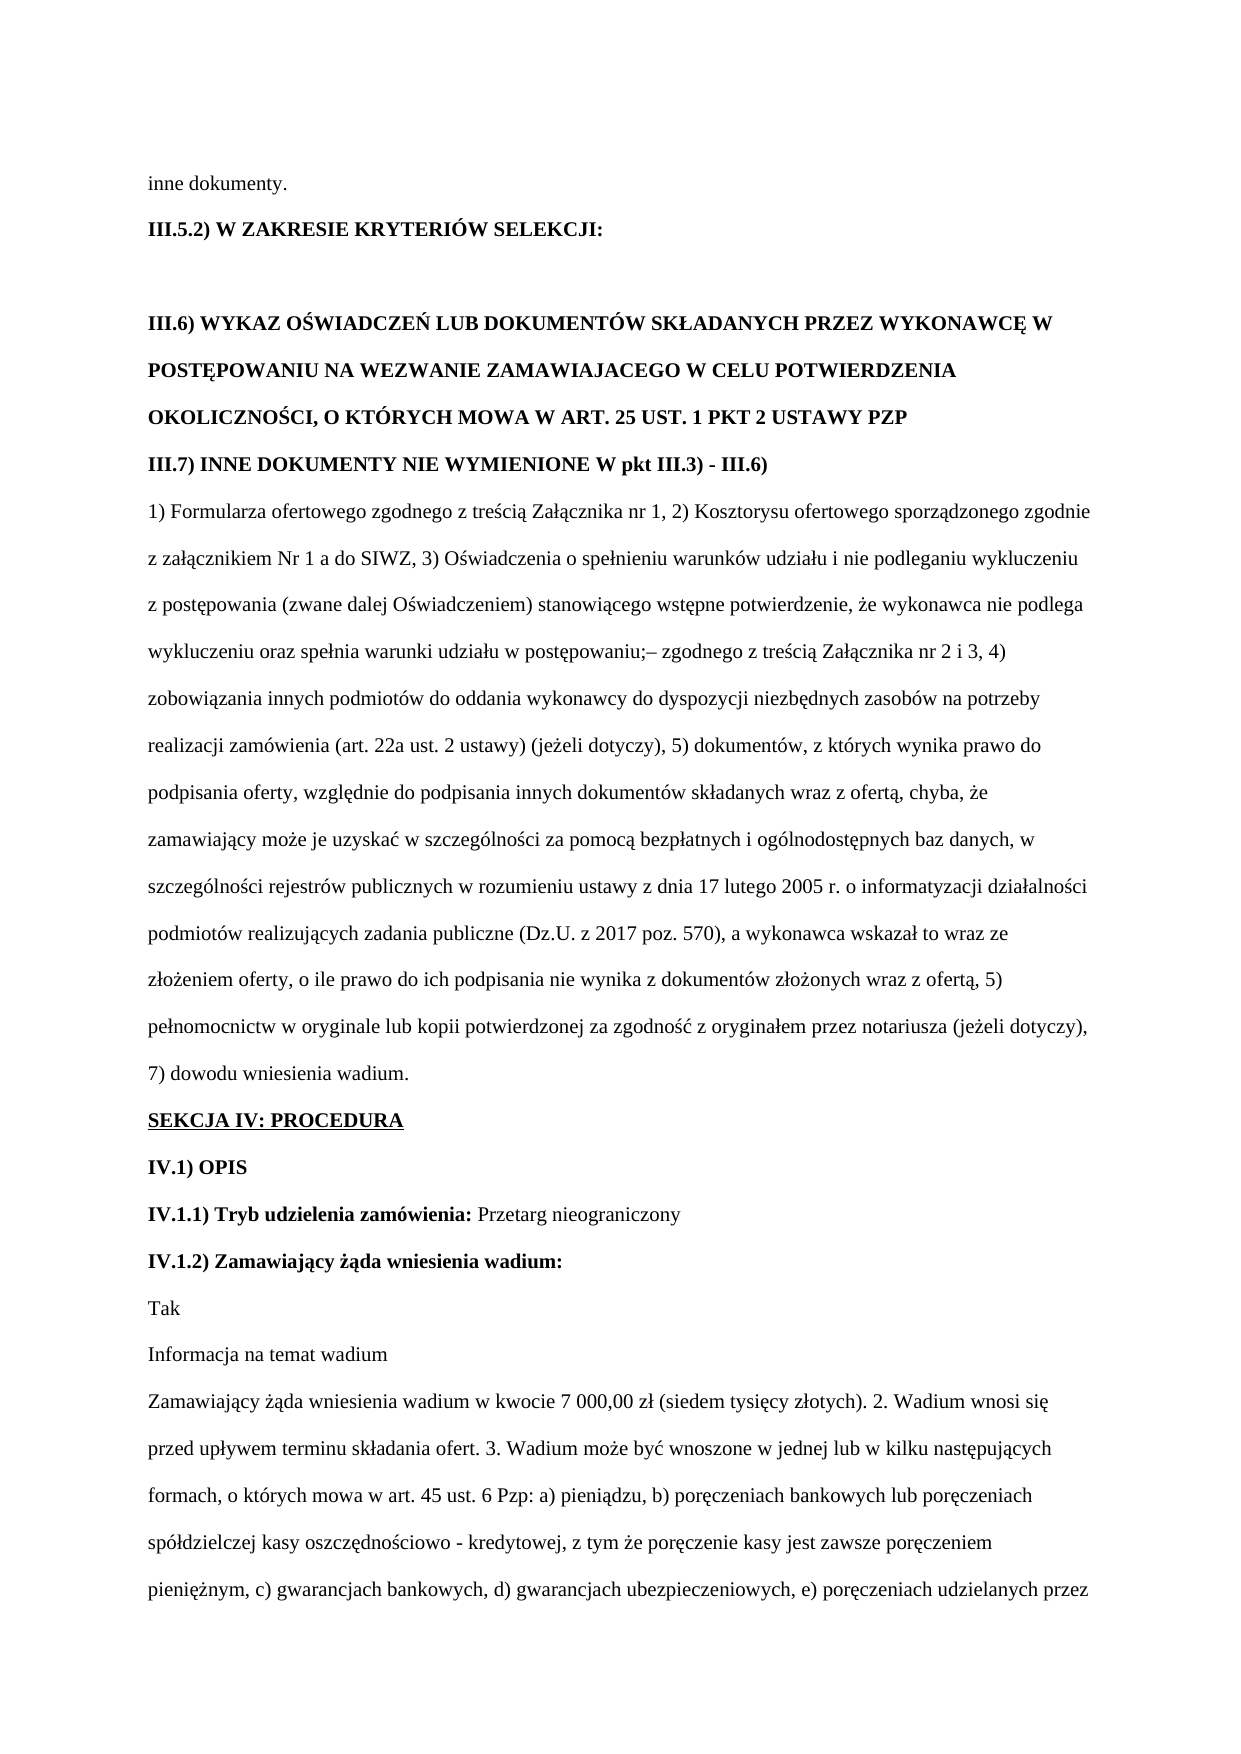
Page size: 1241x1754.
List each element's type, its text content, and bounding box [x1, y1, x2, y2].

text inne dokumenty. III.5.2) W ZAKRESIE KRYTERIÓW SELEKCJI: [148, 148, 1093, 288]
text III.7) INNE DOKUMENTY NIE WYMIENIONE W pkt III.3) - III.6) [148, 429, 1093, 476]
text III.6) WYKAZ OŚWIADCZEŃ LUB DOKUMENTÓW SKŁADANYCH PRZEZ WYKONAWCĘ W POSTĘPOWANIU NA WEZWANIE ZAMAWIAJACEGO W CELU POTWIERDZENIA OKOLICZNOŚCI, O KTÓRYCH MOWA W ART. 25 UST. 1 PKT 2 USTAWY PZP [148, 288, 1093, 429]
text SEKCJA IV: PROCEDURA [148, 1085, 1093, 1132]
text Tak Informacja na temat wadium Zamawiający żąda wniesienia wadium w kwocie 7 000,00 zł (siedem tysięcy złotych). 2. Wadium wnosi się przed upływem terminu składania ofert. 3. Wadium może być wnoszone w jednej lub w kilku następujących formach, o których mowa w art. 45 ust. 6 Pzp: a) pieniądzu, b) poręczeniach bankowych lub poręczeniach spółdzielczej kasy oszczędnościowo - kredytowej, z tym że poręczenie kasy jest zawsze poręczeniem pieniężnym, c) gwarancjach bankowych, d) gwarancjach ubezpieczeniowych, e) poręczeniach udzielanych przez [148, 1273, 1093, 1601]
text IV.1) OPIS IV.1.1) Tryb udzielenia zamówienia: Przetarg nieograniczony IV.1.2) Zamawiający żąda wniesienia wadium: [148, 1132, 1093, 1273]
text 1) Formularza ofertowego zgodnego z treścią Załącznika nr 1, 2) Kosztorysu ofertowego sporządzonego zgodnie z załącznikiem Nr 1 a do SIWZ, 3) Oświadczenia o spełnieniu warunków udziału i nie podleganiu wykluczeniu z postępowania (zwane dalej Oświadczeniem) stanowiącego wstępne potwierdzenie, że wykonawca nie podlega wykluczeniu oraz spełnia warunki udziału w postępowaniu;– zgodnego z treścią Załącznika nr 2 i 3, 4) zobowiązania innych podmiotów do oddania wykonawcy do dyspozycji niezbędnych zasobów na potrzeby realizacji zamówienia (art. 22a ust. 2 ustawy) (jeżeli dotyczy), 5) dokumentów, z których wynika prawo do podpisania oferty, względnie do podpisania innych dokumentów składanych wraz z ofertą, chyba, że zamawiający może je uzyskać w szczególności za pomocą bezpłatnych i ogólnodostępnych baz danych, w szczególności rejestrów publicznych w rozumieniu ustawy z dnia 17 lutego 2005 r. o informatyzacji działalności podmiotów realizujących zadania publiczne (Dz.U. z 2017 poz. 570), a wykonawca wskazał to wraz ze złożeniem oferty, o ile prawo do ich podpisania nie wynika z dokumentów złożonych wraz z ofertą, 5) pełnomocnictw w oryginale lub kopii potwierdzonej za zgodność z oryginałem przez notariusza (jeżeli dotyczy), 7) dowodu wniesienia wadium. [148, 476, 1093, 1085]
